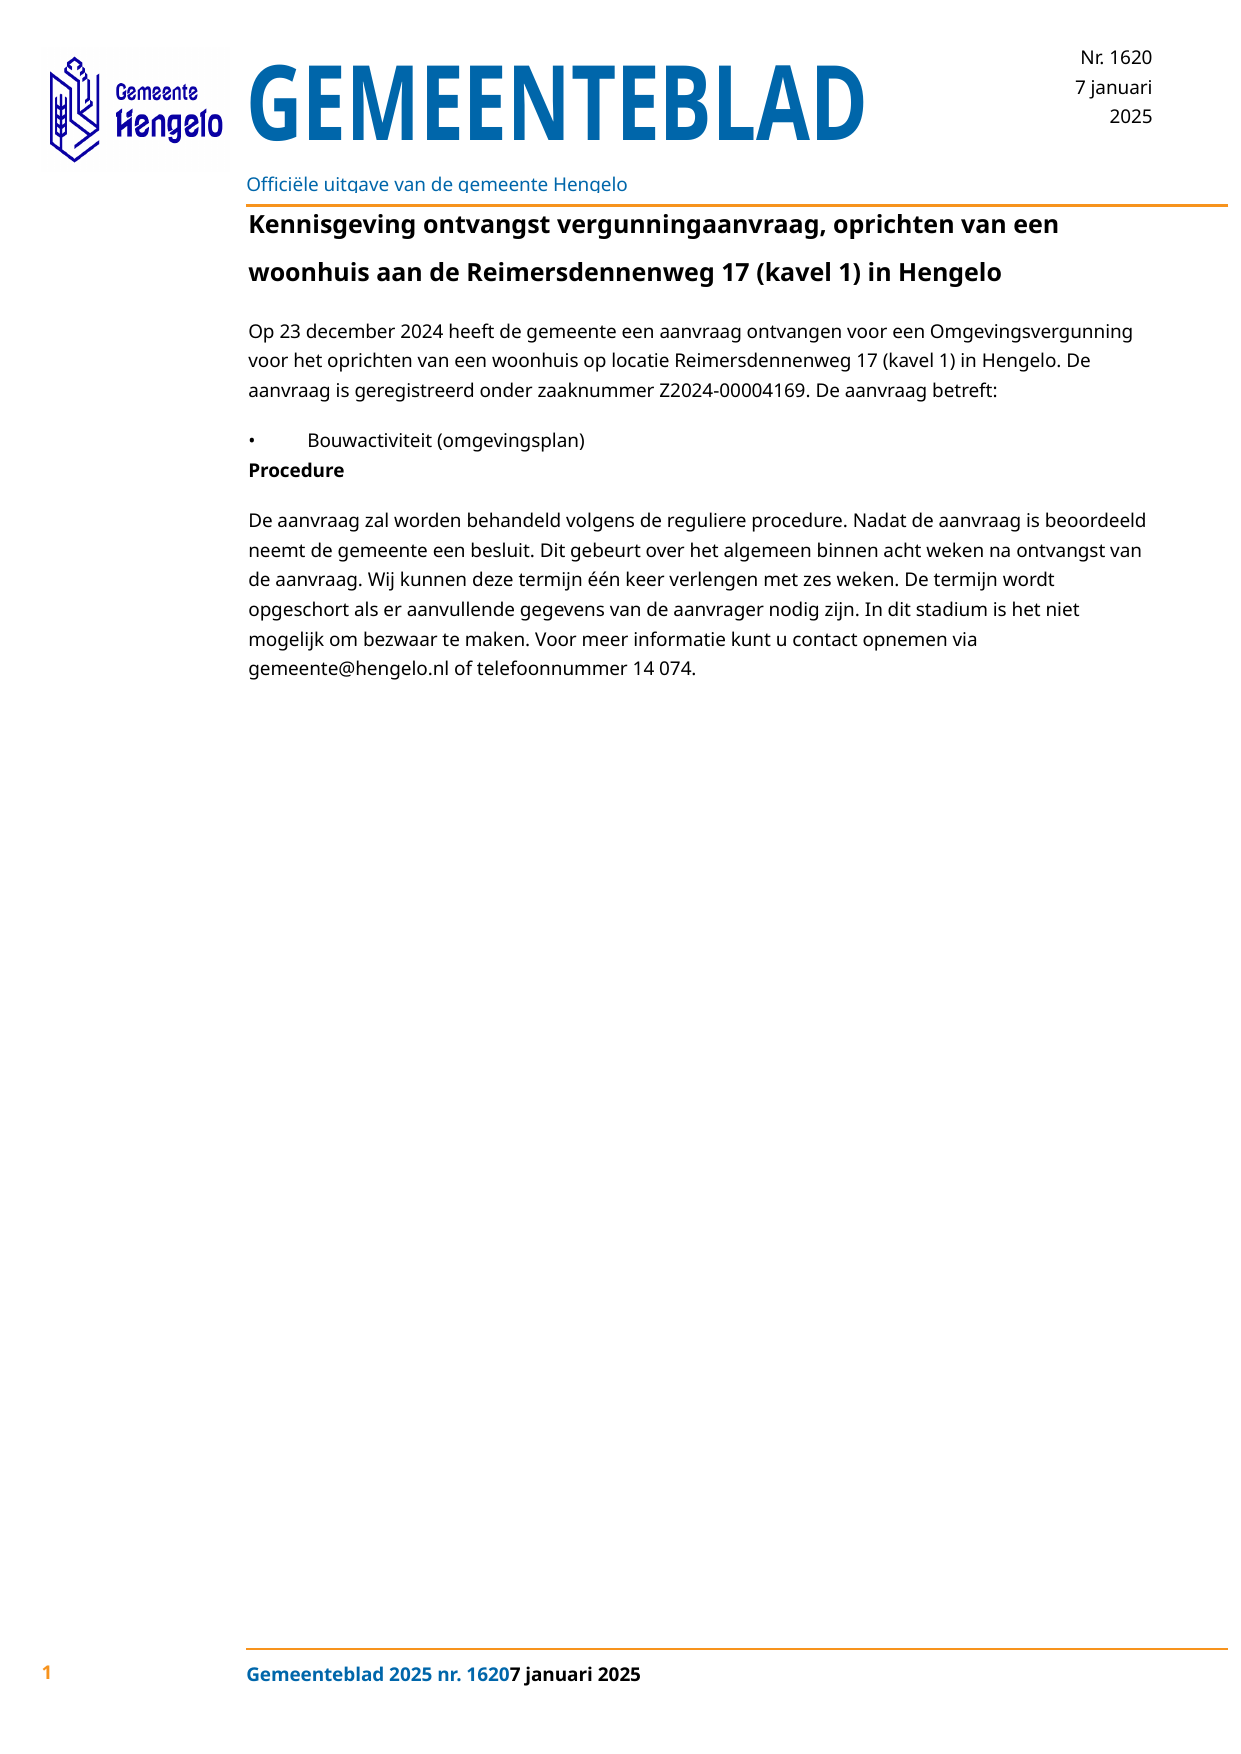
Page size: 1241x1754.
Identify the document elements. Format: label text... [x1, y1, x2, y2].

text Kennisgeving ontvangst vergunningaanvraag, oprichten van een woonhuis aan de Reimersdennenweg 17 (kavel 1) in Hengelo [248, 207, 1152, 288]
list Bouwactiviteit (omgevingsplan) [248, 427, 1152, 453]
text Procedure [248, 457, 1152, 483]
text Op 23 december 2024 heeft de gemeente een aanvraag ontvangen voor een Omgevingsvergunning voor het oprichten van een woonhuis op locatie Reimersdennenweg 17 (kavel 1) in Hengelo. De aanvraag is geregistreerd onder zaaknummer Z2024-00004169. De aanvraag betreft: [248, 318, 1152, 403]
text De aanvraag zal worden behandeld volgens de reguliere procedure. Nadat de aanvraag is beoordeeld neemt de gemeente een besluit. Dit gebeurt over het algemeen binnen acht weken na ontvangst van de aanvraag. Wij kunnen deze termijn één keer verlengen met zes weken. De termijn wordt opgeschort als er aanvullende gegevens van de aanvrager nodig zijn. In dit stadium is het niet mogelijk om bezwaar te maken. Voor meer informatie kunt u contact opnemen via gemeente@hengelo.nl of telefoonnummer 14 074. [248, 507, 1152, 681]
picture [41, 47, 231, 172]
